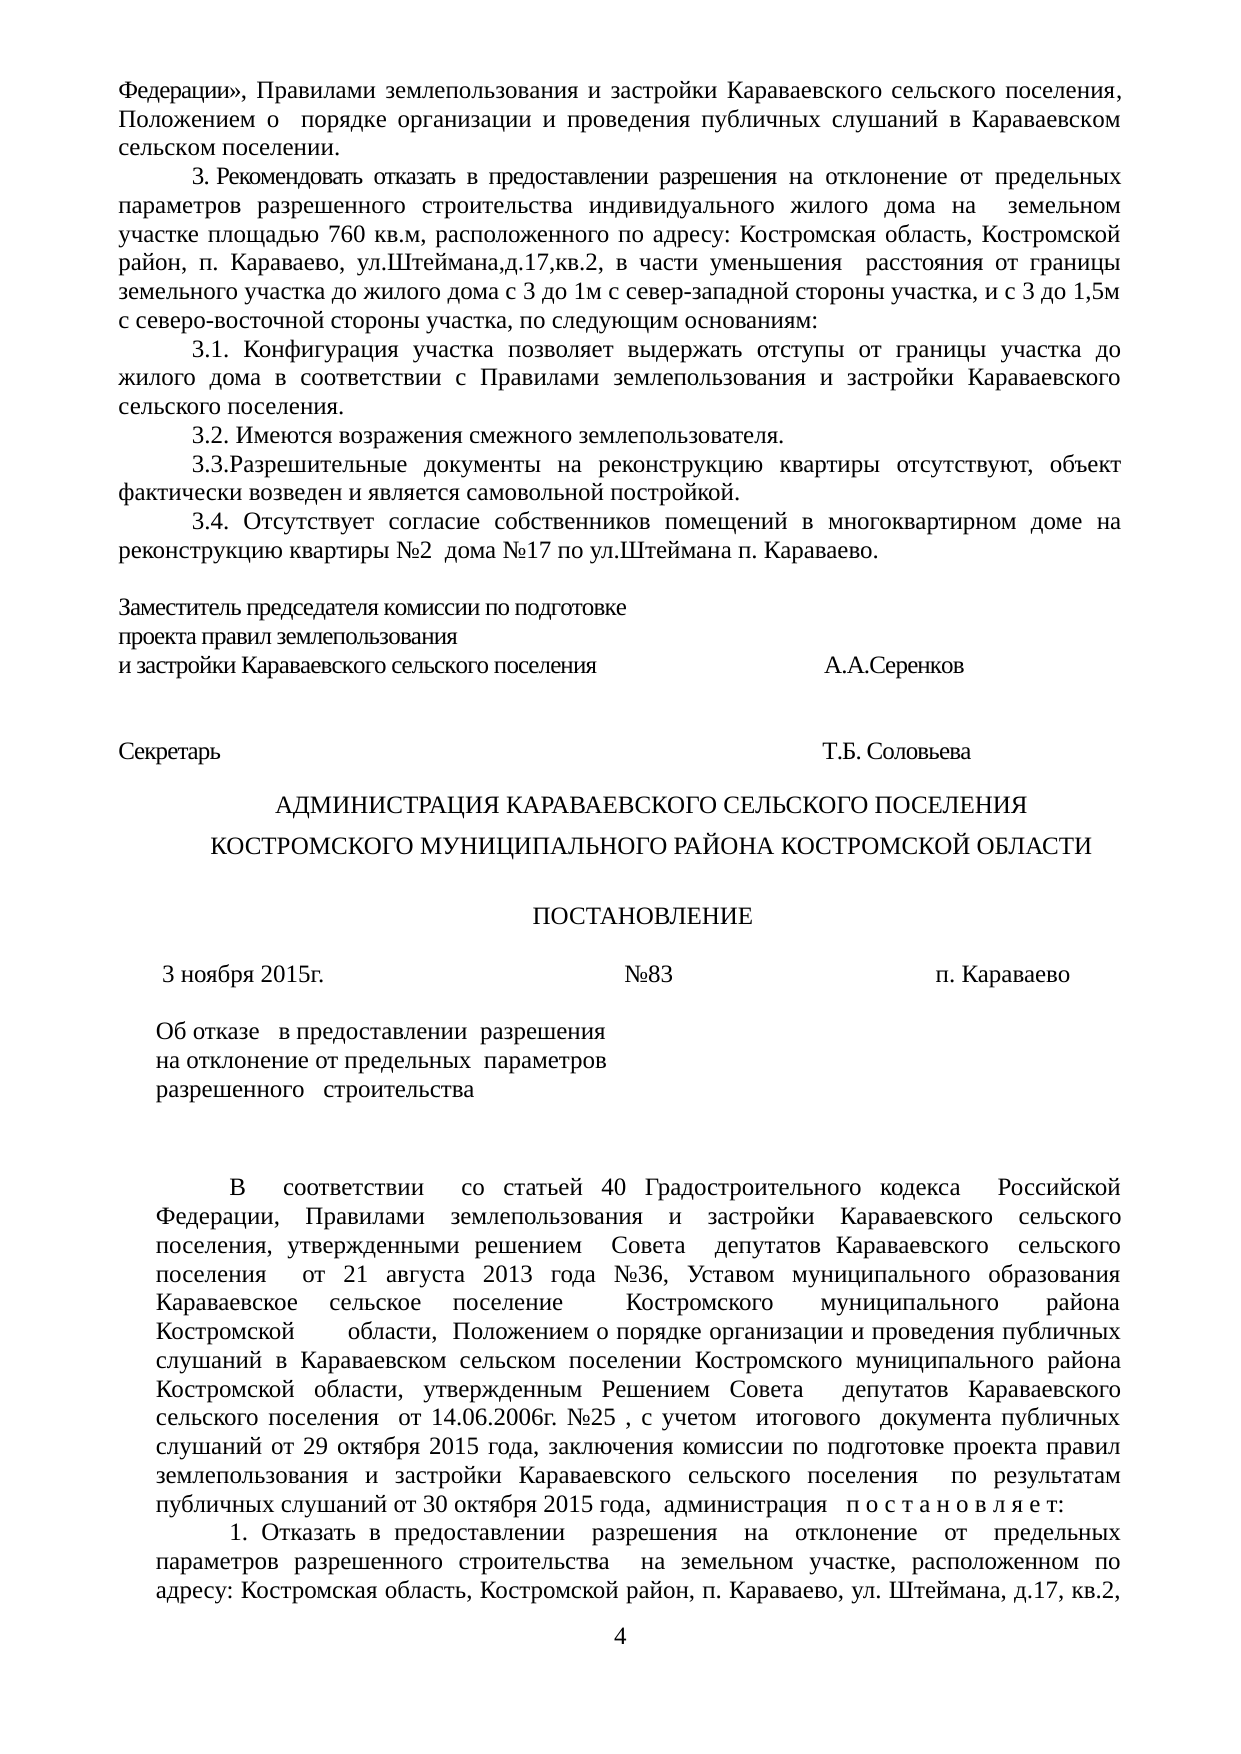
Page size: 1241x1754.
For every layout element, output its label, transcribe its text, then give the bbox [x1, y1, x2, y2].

text 1. Отказать в предоставлении разрешения на отклонение от предельных параметров разрешенного строительства на земельном участке, расположенном по адресу: Костромская область, Костромской район, п. Караваево, ул. Штеймана, д.17, кв.2, [156, 1517, 1122, 1604]
text 3.2. Имеются возражения смежного землепользователя. [118, 420, 1122, 449]
text 3.4. Отсутствует согласие собственников помещений в многоквартирном доме на реконструкцию квартиры №2 дома №17 по ул.Штеймана п. Караваево. [118, 506, 1122, 564]
text Об отказе в предоставлении разрешения [156, 1016, 1122, 1045]
text 3 ноября 2015г. №83 п. Караваево [156, 959, 1122, 987]
text 3.1. Конфигурация участка позволяет выдержать отступы от границы участка до жилого дома в соответствии с Правилами землепользования и застройки Караваевского сельского поселения. [118, 334, 1122, 420]
text АДМИНИСТРАЦИЯ КАРАВАЕВСКОГО СЕЛЬСКОГО ПОСЕЛЕНИЯ [156, 790, 1147, 819]
text Заместитель председателя комиссии по подготовке [118, 592, 1122, 621]
text на отклонение от предельных параметров [156, 1045, 1122, 1074]
text 3.3.Разрешительные документы на реконструкцию квартиры отсутствуют, объект фактически возведен и является самовольной постройкой. [118, 449, 1122, 506]
text и застройки Караваевского сельского поселения А.А.Серенков [118, 650, 1122, 679]
text В соответствии со статьей 40 Градостроительного кодекса Российской Федерации, Правилами землепользования и застройки Караваевского сельского поселения, утвержденными решением Совета депутатов Караваевского сельского поселения от 21 августа 2013 года №36, Уставом муниципального образования Караваевское сельское поселение Костромского муниципального района Костромской области, Положением о порядке организации и проведения публичных слушаний в Караваевском сельском поселении Костромского муниципального района Костромской области, утвержденным Решением Совета депутатов Караваевского сельского поселения от 14.06.2006г. №25 , с учетом итогового документа публичных слушаний от 29 октября 2015 года, заключения комиссии по подготовке проекта правил землепользования и застройки Караваевского сельского поселения по результатам публичных слушаний от 30 октября 2015 года, администрация п о с т а н о в л я е т: [156, 1172, 1122, 1517]
text ПОСТАНОВЛЕНИЕ [156, 901, 1130, 930]
text проекта правил землепользования [118, 621, 1122, 650]
text Секретарь Т.Б. Соловьева [118, 736, 1122, 765]
text Федерации», Правилами землепользования и застройки Караваевского сельского поселения, Положением о порядке организации и проведения публичных слушаний в Караваевском сельском поселении. [118, 75, 1122, 161]
text 3. Рекомендовать отказать в предоставлении разрешения на отклонение от предельных параметров разрешенного строительства индивидуального жилого дома на земельном участке площадью 760 кв.м, расположенного по адресу: Костромская область, Костромской район, п. Караваево, ул.Штеймана,д.17,кв.2, в части уменьшения расстояния от границы земельного участка до жилого дома с 3 до 1м с север-западной стороны участка, и с 3 до 1,5м с северо-восточной стороны участка, по следующим основаниям: [118, 161, 1122, 334]
text разрешенного строительства [156, 1074, 1122, 1102]
text КОСТРОМСКОГО МУНИЦИПАЛЬНОГО РАЙОНА КОСТРОМСКОЙ ОБЛАСТИ [156, 831, 1147, 860]
